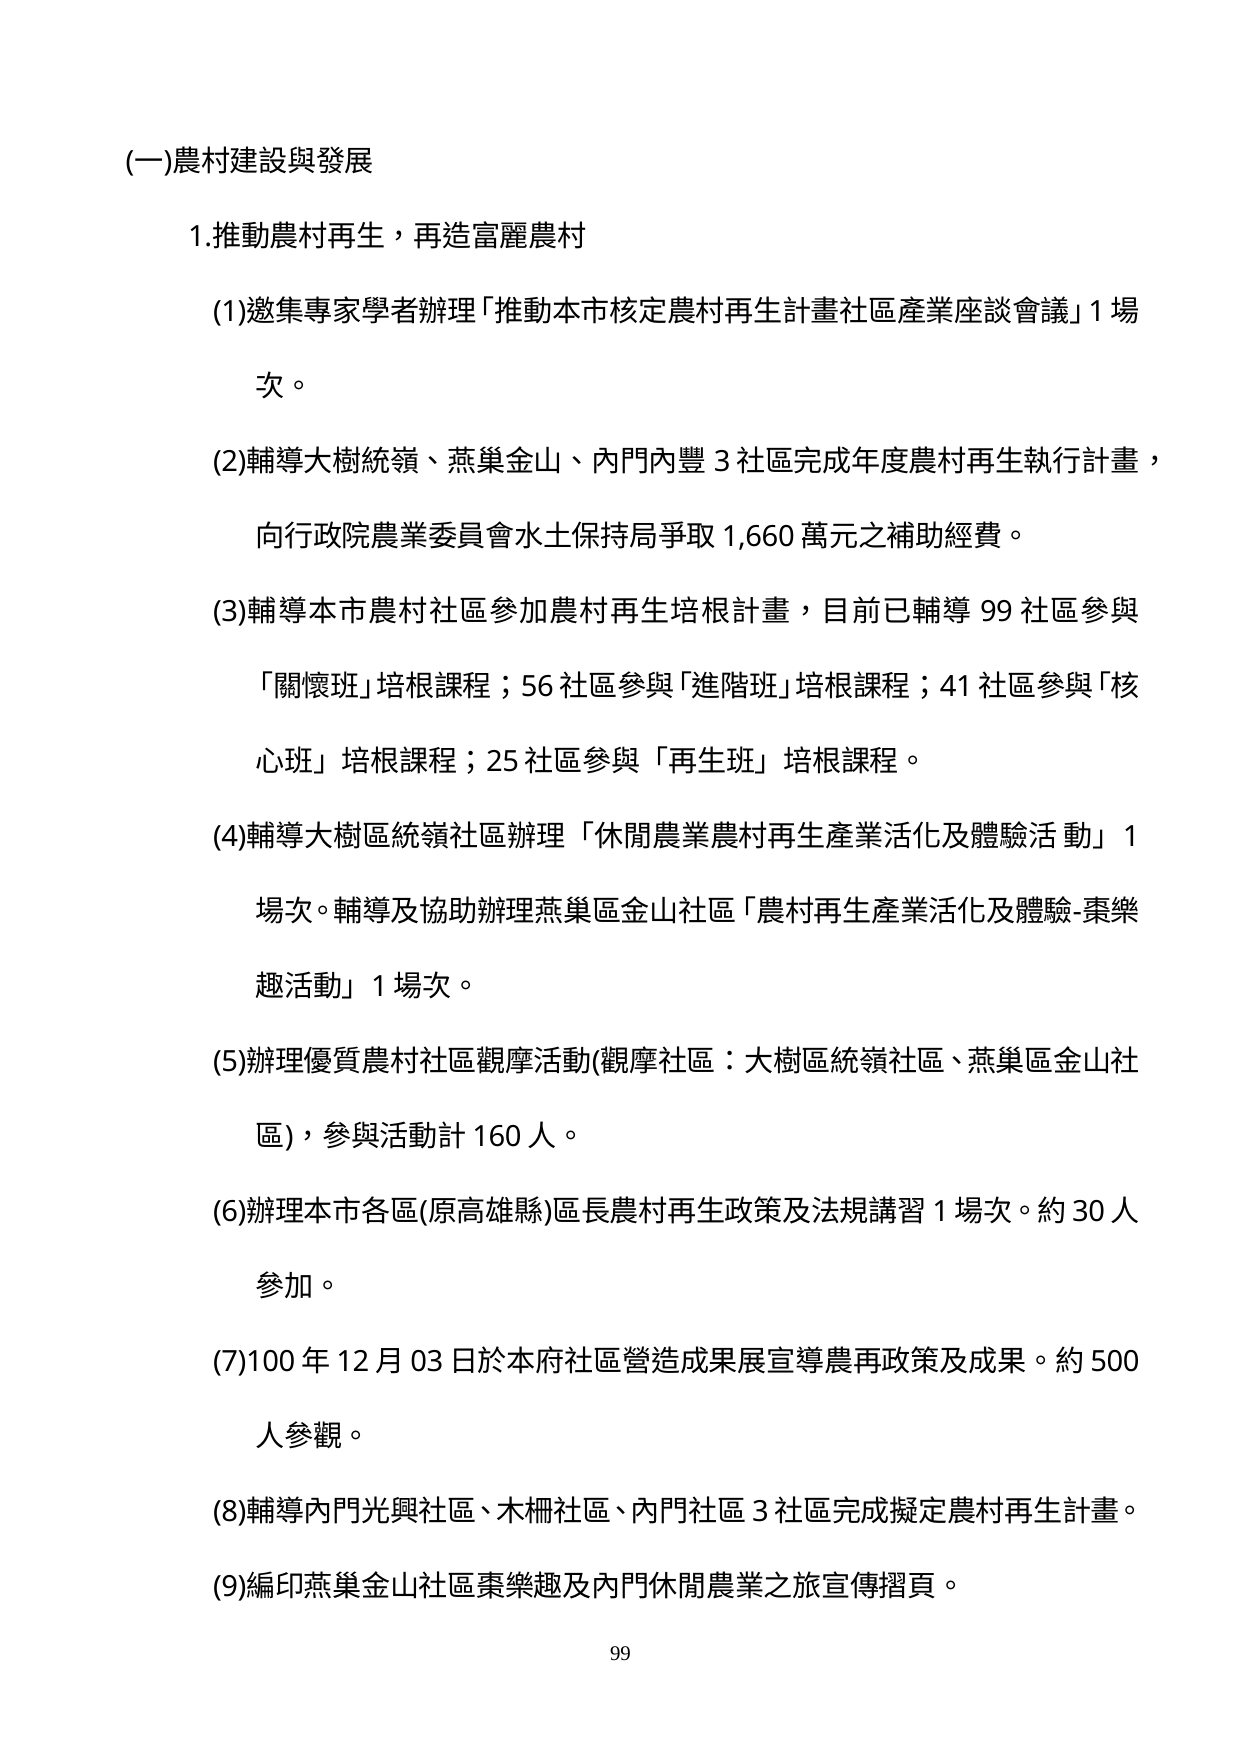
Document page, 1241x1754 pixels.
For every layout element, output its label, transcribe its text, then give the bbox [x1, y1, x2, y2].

text 1.推動農村再生，再造富麗農村 [188, 196, 1140, 271]
text (9)編印燕巢金山社區棗樂趣及內門休閒農業之旅宣傳摺頁。 [213, 1546, 1140, 1621]
text (7)100年12月03日於本府社區營造成果展宣導農再政策及成果。約500人參觀。 [213, 1321, 1140, 1471]
text (5)辦理優質農村社區觀摩活動(觀摩社區：大樹區統嶺社區、燕巢區金山社區)，參與活動計160人。 [213, 1021, 1140, 1171]
text (6)辦理本市各區(原高雄縣)區長農村再生政策及法規講習1場次。約30人參加。 [213, 1171, 1140, 1321]
text (4)輔導大樹區統嶺社區辦理「休閒農業農村再生產業活化及體驗活 動」1場次。輔導及協助辦理燕巢區金山社區「農村再生產業活化及體驗-棗樂趣活動」1場次。 [213, 796, 1140, 1021]
text (2)輔導大樹統嶺、燕巢金山、內門內豐3社區完成年度農村再生執行計畫，向行政院農業委員會水土保持局爭取1,660萬元之補助經費。 [213, 421, 1140, 571]
text (8)輔導內門光興社區、木柵社區、內門社區3社區完成擬定農村再生計畫。 [213, 1471, 1140, 1546]
text (一)農村建設與發展 [125, 121, 1140, 196]
text (1)邀集專家學者辦理「推動本市核定農村再生計畫社區產業座談會議」1場次。 [213, 271, 1140, 421]
text (3)輔導本市農村社區參加農村再生培根計畫，目前已輔導99社區參與「關懷班」培根課程；56社區參與「進階班」培根課程；41社區參與「核心班」培根課程；25社區參與「再生班」培根課程。 [213, 571, 1140, 796]
